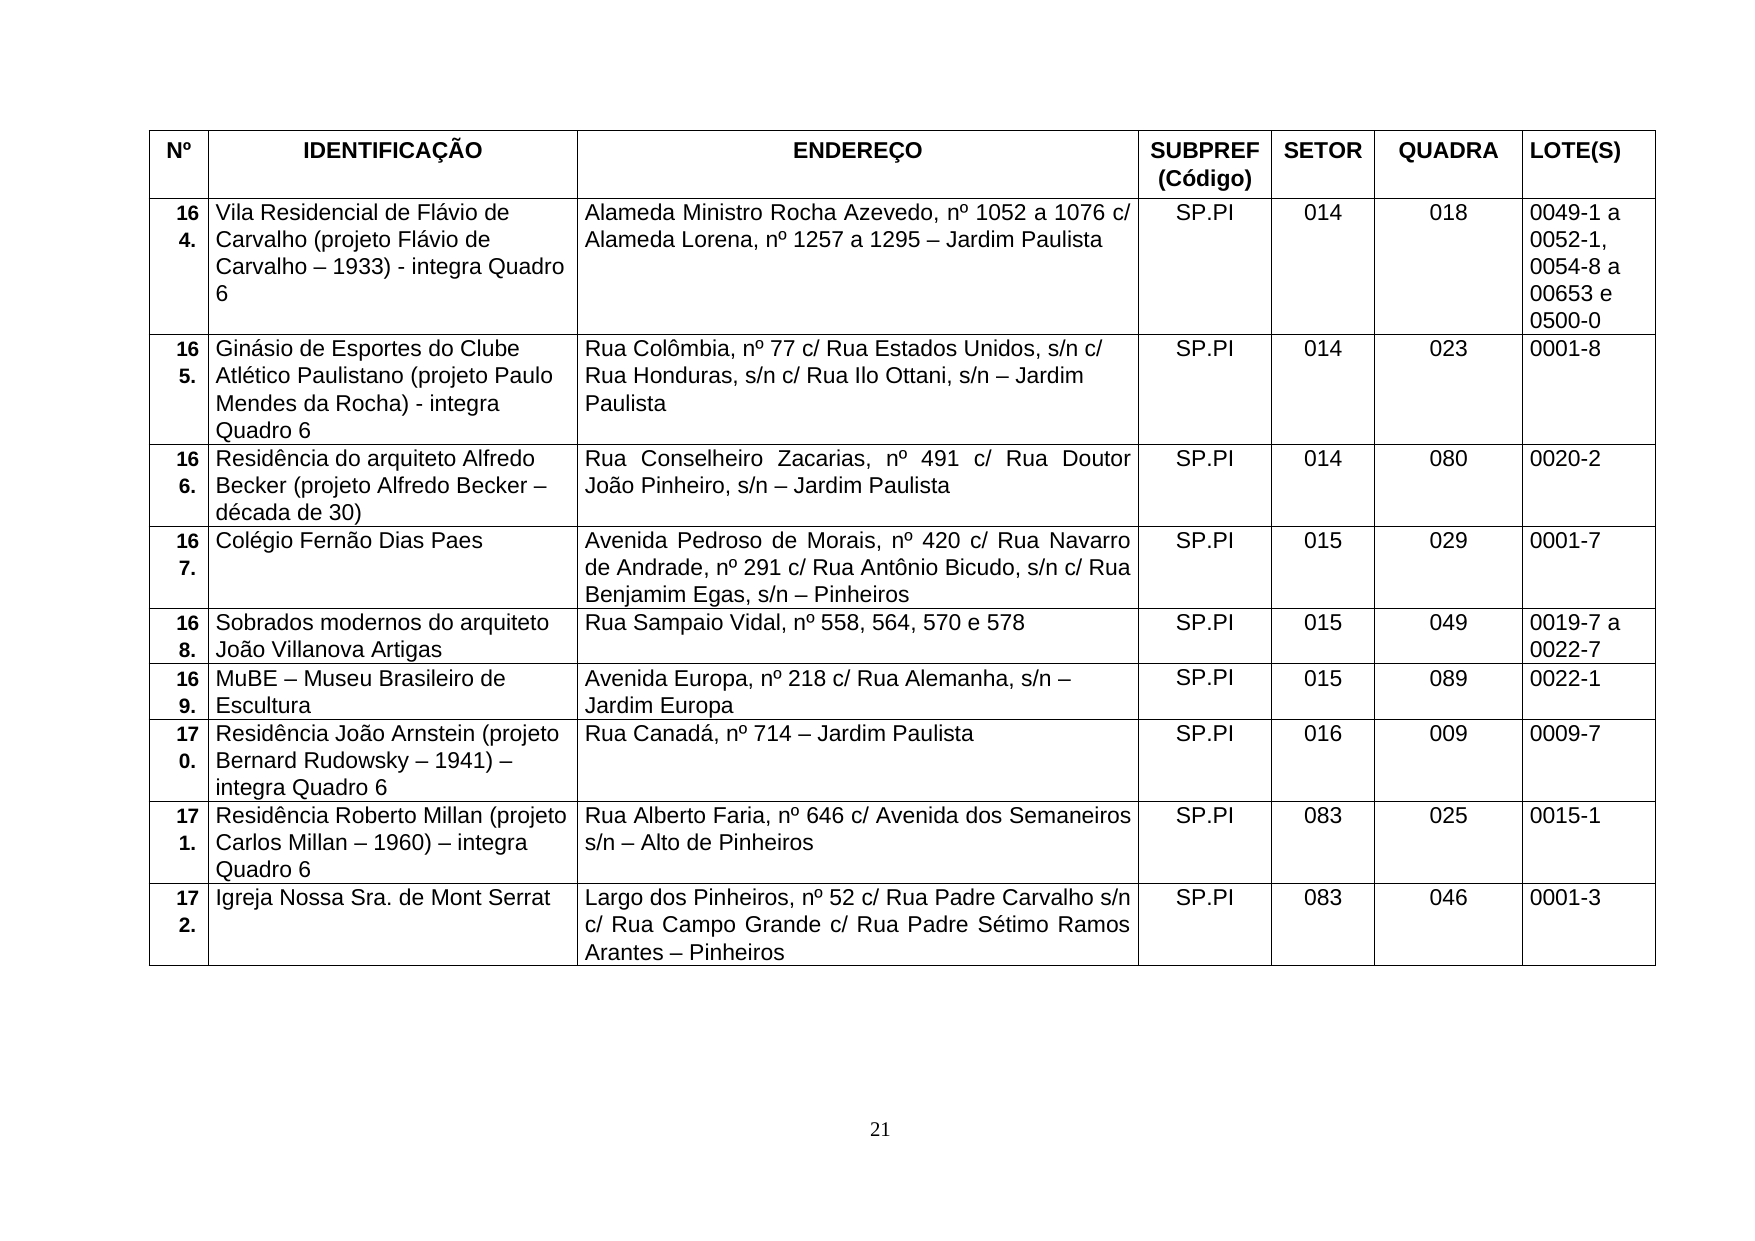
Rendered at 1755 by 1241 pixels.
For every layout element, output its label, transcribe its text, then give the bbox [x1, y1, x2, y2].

table_cell 015 [1272, 664, 1374, 718]
table_cell SP.PI [1139, 609, 1271, 663]
table_cell 0001-3 [1523, 884, 1655, 965]
table_cell SP.PI [1139, 802, 1271, 883]
table_cell Ginásio de Esportes do Clube Atlético Paulistano (projeto Paulo Mendes da Rocha) - integra Quadro 6 [209, 335, 577, 443]
table_cell MuBE – Museu Brasileiro de Escultura [209, 664, 577, 718]
table_cell Rua Colômbia, nº 77 c/ Rua Estados Unidos, s/n c/ Rua Honduras, s/n c/ Rua Ilo Ottani, s/n – Jardim Paulista [578, 335, 1138, 443]
table_cell 023 [1375, 335, 1522, 443]
table_cell Sobrados modernos do arquiteto João Villanova Artigas [209, 609, 577, 663]
table_cell [150, 664, 208, 718]
table_header Nº [150, 131, 208, 198]
table_cell Rua Conselheiro Zacarias, nº 491 c/ Rua Doutor João Pinheiro, s/n – Jardim Paulista [578, 445, 1138, 526]
table_cell 083 [1272, 802, 1374, 883]
table_header IDENTIFICAÇÃO [209, 131, 577, 198]
table_cell 049 [1375, 609, 1522, 663]
table_cell Largo dos Pinheiros, nº 52 c/ Rua Padre Carvalho s/n c/ Rua Campo Grande c/ Rua Padre Sétimo Ramos Arantes – Pinheiros [578, 884, 1138, 965]
table_cell Rua Alberto Faria, nº 646 c/ Avenida dos Semaneiros s/n – Alto de Pinheiros [578, 802, 1138, 883]
table_cell [150, 445, 208, 526]
table_cell 014 [1272, 335, 1374, 443]
table_cell 0019-7 a 0022-7 [1523, 609, 1655, 663]
table_cell 0020-2 [1523, 445, 1655, 526]
table_cell Colégio Fernão Dias Paes [209, 527, 577, 608]
table_header SUBPREF (Código) [1139, 131, 1271, 198]
table_cell 029 [1375, 527, 1522, 608]
table_cell SP.PI [1139, 884, 1271, 965]
table_header LOTE(S) [1523, 131, 1655, 198]
table_cell Residência do arquiteto Alfredo Becker (projeto Alfredo Becker – década de 30) [209, 445, 577, 526]
table_cell Residência João Arnstein (projeto Bernard Rudowsky – 1941) – integra Quadro 6 [209, 720, 577, 801]
table_cell 0001-7 [1523, 527, 1655, 608]
table_cell SP.PI [1139, 335, 1271, 443]
table_cell 0022-1 [1523, 664, 1655, 718]
table_cell SP.PI [1139, 527, 1271, 608]
table_cell Igreja Nossa Sra. de Mont Serrat [209, 884, 577, 965]
table_cell 018 [1375, 199, 1522, 334]
table_cell 015 [1272, 527, 1374, 608]
table_cell 083 [1272, 884, 1374, 965]
table_cell 0015-1 [1523, 802, 1655, 883]
table_cell [150, 199, 208, 334]
table_cell 089 [1375, 664, 1522, 718]
table_cell Vila Residencial de Flávio de Carvalho (projeto Flávio de Carvalho – 1933) - integra Quadro 6 [209, 199, 577, 334]
table_cell [150, 335, 208, 443]
table_cell 0001-8 [1523, 335, 1655, 443]
table_cell Avenida Europa, nº 218 c/ Rua Alemanha, s/n – Jardim Europa [578, 664, 1138, 718]
table_cell 014 [1272, 199, 1374, 334]
table_cell SP.PI [1139, 664, 1271, 718]
table_cell SP.PI [1139, 199, 1271, 334]
table_cell 0009-7 [1523, 720, 1655, 801]
table_cell Rua Canadá, nº 714 – Jardim Paulista [578, 720, 1138, 801]
table_header SETOR [1272, 131, 1374, 198]
table_cell SP.PI [1139, 720, 1271, 801]
table_cell 080 [1375, 445, 1522, 526]
table_cell Residência Roberto Millan (projeto Carlos Millan – 1960) – integra Quadro 6 [209, 802, 577, 883]
table_cell 025 [1375, 802, 1522, 883]
table_cell Avenida Pedroso de Morais, nº 420 c/ Rua Navarro de Andrade, nº 291 c/ Rua Antônio Bicudo, s/n c/ Rua Benjamim Egas, s/n – Pinheiros [578, 527, 1138, 608]
table_cell 015 [1272, 609, 1374, 663]
table_cell 046 [1375, 884, 1522, 965]
table_cell [150, 802, 208, 883]
table_cell 0049-1 a 0052-1, 0054-8 a 00653 e 0500-0 [1523, 199, 1655, 334]
table_cell SP.PI [1139, 445, 1271, 526]
table_cell 014 [1272, 445, 1374, 526]
table_header QUADRA [1375, 131, 1522, 198]
table_cell Rua Sampaio Vidal, nº 558, 564, 570 e 578 [578, 609, 1138, 663]
table_cell Alameda Ministro Rocha Azevedo, nº 1052 a 1076 c/ Alameda Lorena, nº 1257 a 1295 – Jardim Paulista [578, 199, 1138, 334]
table_cell [150, 720, 208, 801]
table_cell [150, 527, 208, 608]
table_cell [150, 884, 208, 965]
table_cell [150, 609, 208, 663]
table_header ENDEREÇO [578, 131, 1138, 198]
table_cell 009 [1375, 720, 1522, 801]
table_cell 016 [1272, 720, 1374, 801]
